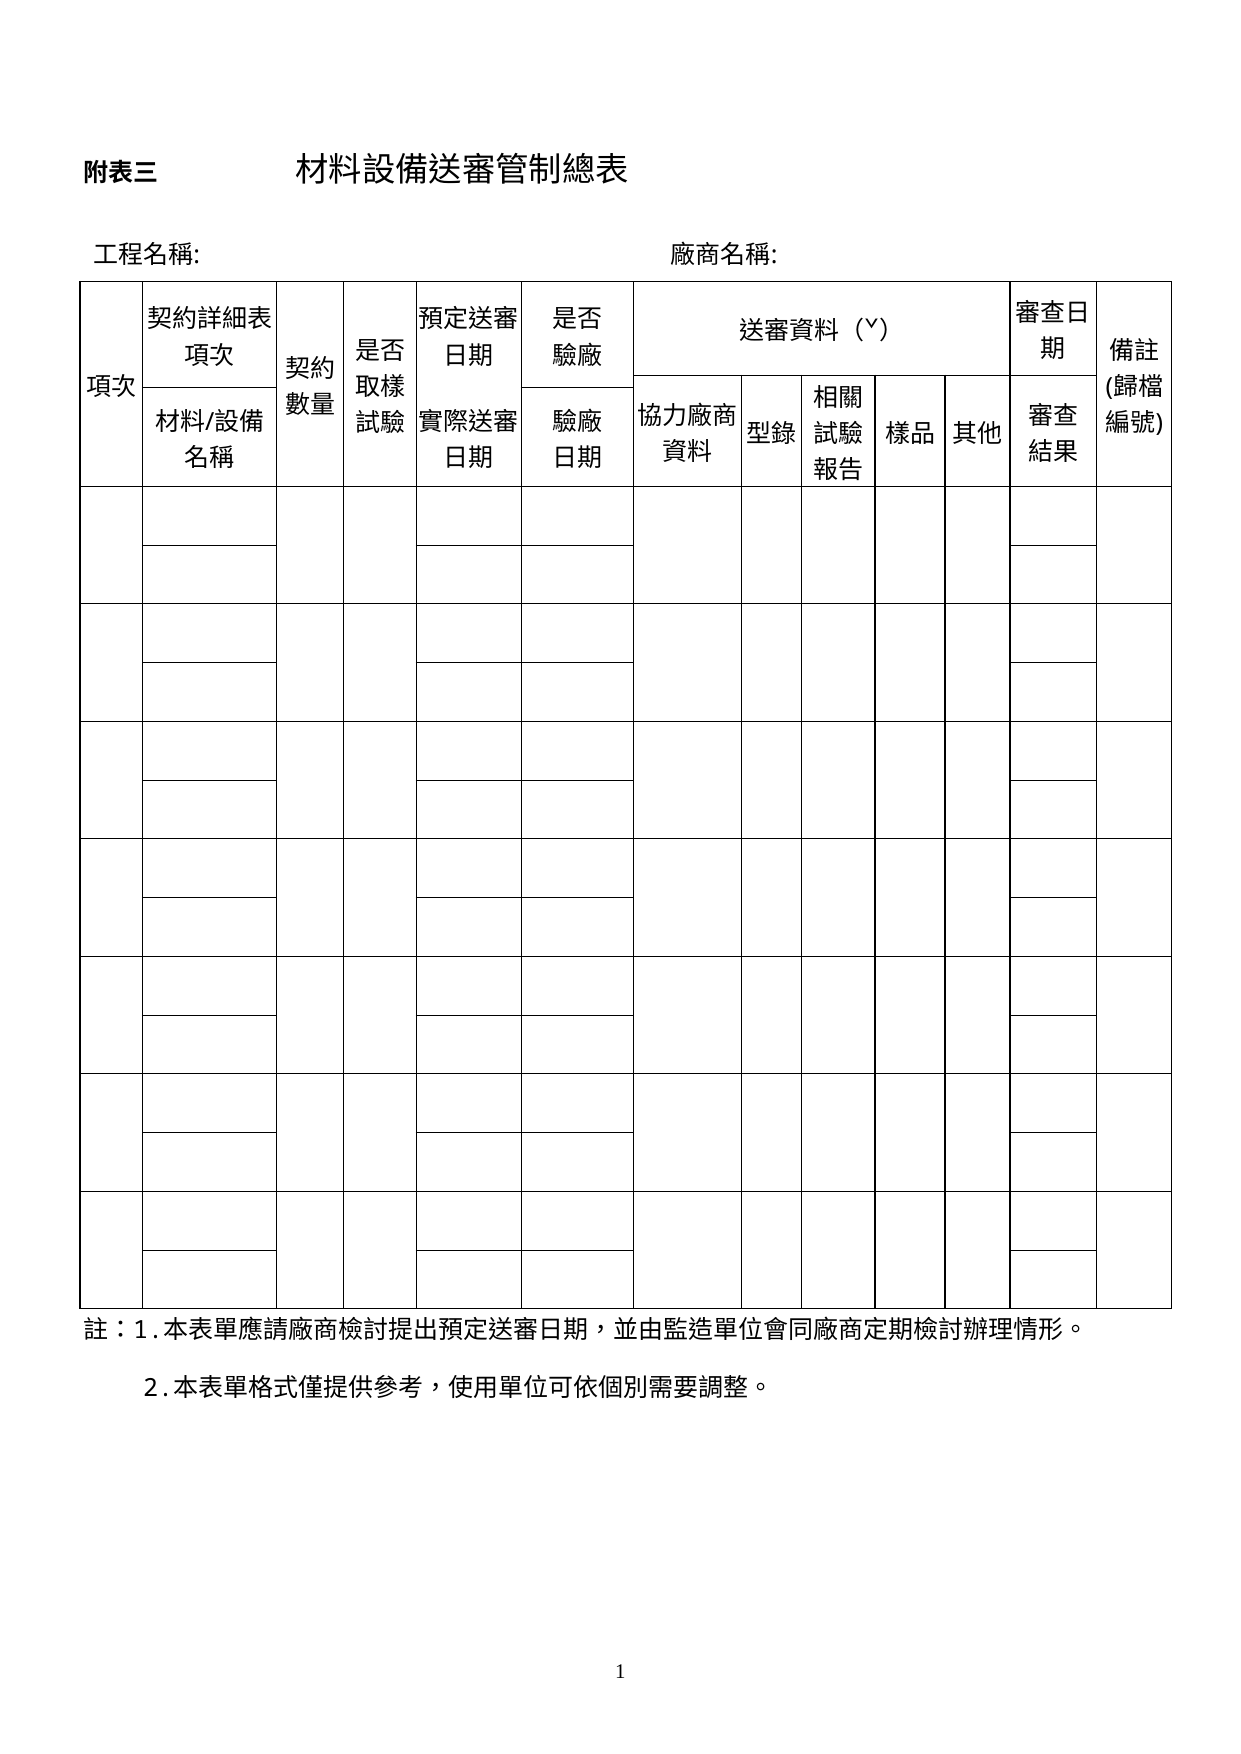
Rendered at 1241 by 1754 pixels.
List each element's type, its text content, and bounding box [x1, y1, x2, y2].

table_cell [143, 781, 276, 838]
table_header 預定送審日期 [417, 282, 521, 387]
table_cell [344, 487, 416, 603]
table_cell [81, 722, 142, 838]
table_header 工程名稱: [79, 225, 213, 281]
table_cell [81, 1074, 142, 1191]
table_cell [1011, 604, 1096, 662]
table_cell [417, 1074, 521, 1132]
table_cell [417, 663, 521, 721]
table_cell [742, 1192, 801, 1308]
table_cell [344, 722, 416, 838]
table_cell [522, 1016, 633, 1073]
table_cell [802, 1192, 874, 1308]
table_cell [802, 722, 874, 838]
table_cell [143, 487, 276, 544]
table_cell [742, 722, 801, 838]
table_cell [143, 1016, 276, 1073]
table_cell [634, 839, 741, 956]
table_cell [946, 957, 1009, 1073]
table_cell [81, 487, 142, 603]
table_cell [742, 604, 801, 721]
table_cell [417, 839, 521, 897]
table_cell [81, 604, 142, 721]
table_cell [522, 781, 633, 838]
table_cell [1097, 487, 1171, 603]
text 註：1.本表單應請廠商檢討提出預定送審日期，並由監造單位會同廠商定期檢討辦理情形。 [83, 1309, 1157, 1346]
table_cell [876, 957, 944, 1073]
table_cell [802, 839, 874, 956]
table_cell [417, 1251, 521, 1308]
table_cell [277, 487, 343, 603]
table_cell [1011, 898, 1096, 956]
table_cell [1011, 1074, 1096, 1132]
table_cell [634, 1192, 741, 1308]
table_cell [634, 1074, 741, 1191]
table_cell [1097, 957, 1171, 1073]
table_cell [277, 604, 343, 721]
table_cell [344, 1192, 416, 1308]
table_cell [1011, 1133, 1096, 1191]
table_cell [634, 604, 741, 721]
table_cell [802, 487, 874, 603]
table_header 契約 數量 [277, 282, 343, 486]
table_cell [143, 663, 276, 721]
table_cell [417, 957, 521, 1014]
table_cell [946, 722, 1009, 838]
table_cell [802, 604, 874, 721]
table_cell 材料/設備名稱 [143, 388, 276, 486]
table_cell [522, 839, 633, 897]
table_cell [81, 957, 142, 1073]
table_cell [143, 1251, 276, 1308]
table_cell [522, 898, 633, 956]
table_cell [1011, 957, 1096, 1014]
table_cell [417, 546, 521, 603]
table_cell 驗廠 日期 [522, 388, 633, 486]
table_cell 型錄 [742, 376, 801, 486]
table_header 廠商名稱: [634, 225, 813, 281]
table_cell [634, 957, 741, 1073]
table_cell [946, 1074, 1009, 1191]
table_header 項次 [81, 282, 142, 486]
table_cell [277, 957, 343, 1073]
table_header 契約詳細表項次 [143, 282, 276, 387]
table_cell [742, 1074, 801, 1191]
table_cell [1097, 604, 1171, 721]
table_cell [802, 957, 874, 1073]
table_header [814, 225, 1171, 281]
table_cell [277, 1192, 343, 1308]
table_cell [1097, 1192, 1171, 1308]
table_cell [344, 839, 416, 956]
table_cell [143, 1192, 276, 1249]
table_cell [143, 839, 276, 897]
table_cell [344, 604, 416, 721]
table_cell [876, 839, 944, 956]
table_cell [143, 604, 276, 662]
table_cell [946, 487, 1009, 603]
table_cell [277, 839, 343, 956]
table_cell [143, 898, 276, 956]
table_cell [143, 957, 276, 1014]
table_cell [946, 604, 1009, 721]
table_cell [81, 1192, 142, 1308]
table_cell [1011, 1016, 1096, 1073]
table_cell [876, 1192, 944, 1308]
table_cell 協力廠商資料 [634, 376, 741, 486]
table_cell [522, 663, 633, 721]
table_cell [522, 1251, 633, 1308]
table_header 送審資料（ˇ） [634, 282, 1009, 374]
table_cell [417, 1133, 521, 1191]
table_cell [742, 957, 801, 1073]
table_cell [417, 487, 521, 544]
table_header 備註(歸檔編號) [1097, 282, 1171, 486]
table_header 審查日期 [1011, 282, 1096, 374]
table_cell [1097, 1074, 1171, 1191]
table_cell [1097, 722, 1171, 838]
table_cell [946, 1192, 1009, 1308]
table_cell [522, 957, 633, 1014]
table_cell [1011, 663, 1096, 721]
table_cell [742, 839, 801, 956]
table_cell [522, 1074, 633, 1132]
table_header 是否 驗廠 [522, 282, 633, 387]
table_cell [417, 1192, 521, 1249]
table_cell [876, 604, 944, 721]
table_cell [522, 604, 633, 662]
table_cell [143, 546, 276, 603]
table_cell [344, 957, 416, 1073]
table_cell [634, 487, 741, 603]
table_cell [742, 487, 801, 603]
table_cell 樣品 [876, 376, 944, 486]
table_cell [1011, 781, 1096, 838]
table_cell [277, 1074, 343, 1191]
text 附表三 材料設備送審管制總表 [83, 126, 1157, 207]
table_cell [522, 1133, 633, 1191]
table_cell [946, 839, 1009, 956]
table_header 是否取樣試驗 [344, 282, 416, 486]
table_cell [876, 487, 944, 603]
table_cell 實際送審日期 [417, 387, 521, 486]
table_cell 審查 結果 [1011, 376, 1096, 486]
table_cell [143, 1133, 276, 1191]
table_cell [277, 722, 343, 838]
table_cell [143, 1074, 276, 1132]
text 2.本表單格式僅提供參考，使用單位可依個別需要調整。 [83, 1367, 1157, 1404]
table_cell [1011, 1251, 1096, 1308]
table_cell [1097, 839, 1171, 956]
table_cell [1011, 722, 1096, 779]
table_cell [876, 1074, 944, 1191]
table_cell [1011, 839, 1096, 897]
table_cell [417, 722, 521, 779]
table_cell [81, 839, 142, 956]
table_cell [344, 1074, 416, 1191]
table_cell [522, 722, 633, 779]
table_header [214, 225, 634, 281]
table_cell [417, 604, 521, 662]
table_cell 其他 [946, 376, 1009, 486]
table_cell [522, 1192, 633, 1249]
table_cell [802, 1074, 874, 1191]
table_cell [417, 898, 521, 956]
table_cell [1011, 1192, 1096, 1249]
table_cell 相關試驗報告 [802, 376, 874, 486]
table_cell [522, 546, 633, 603]
table_cell [1011, 546, 1096, 603]
table_cell [417, 1016, 521, 1073]
table_cell [143, 722, 276, 779]
table_cell [876, 722, 944, 838]
table_cell [417, 781, 521, 838]
table_cell [634, 722, 741, 838]
table_cell [1011, 487, 1096, 544]
table_cell [522, 487, 633, 544]
